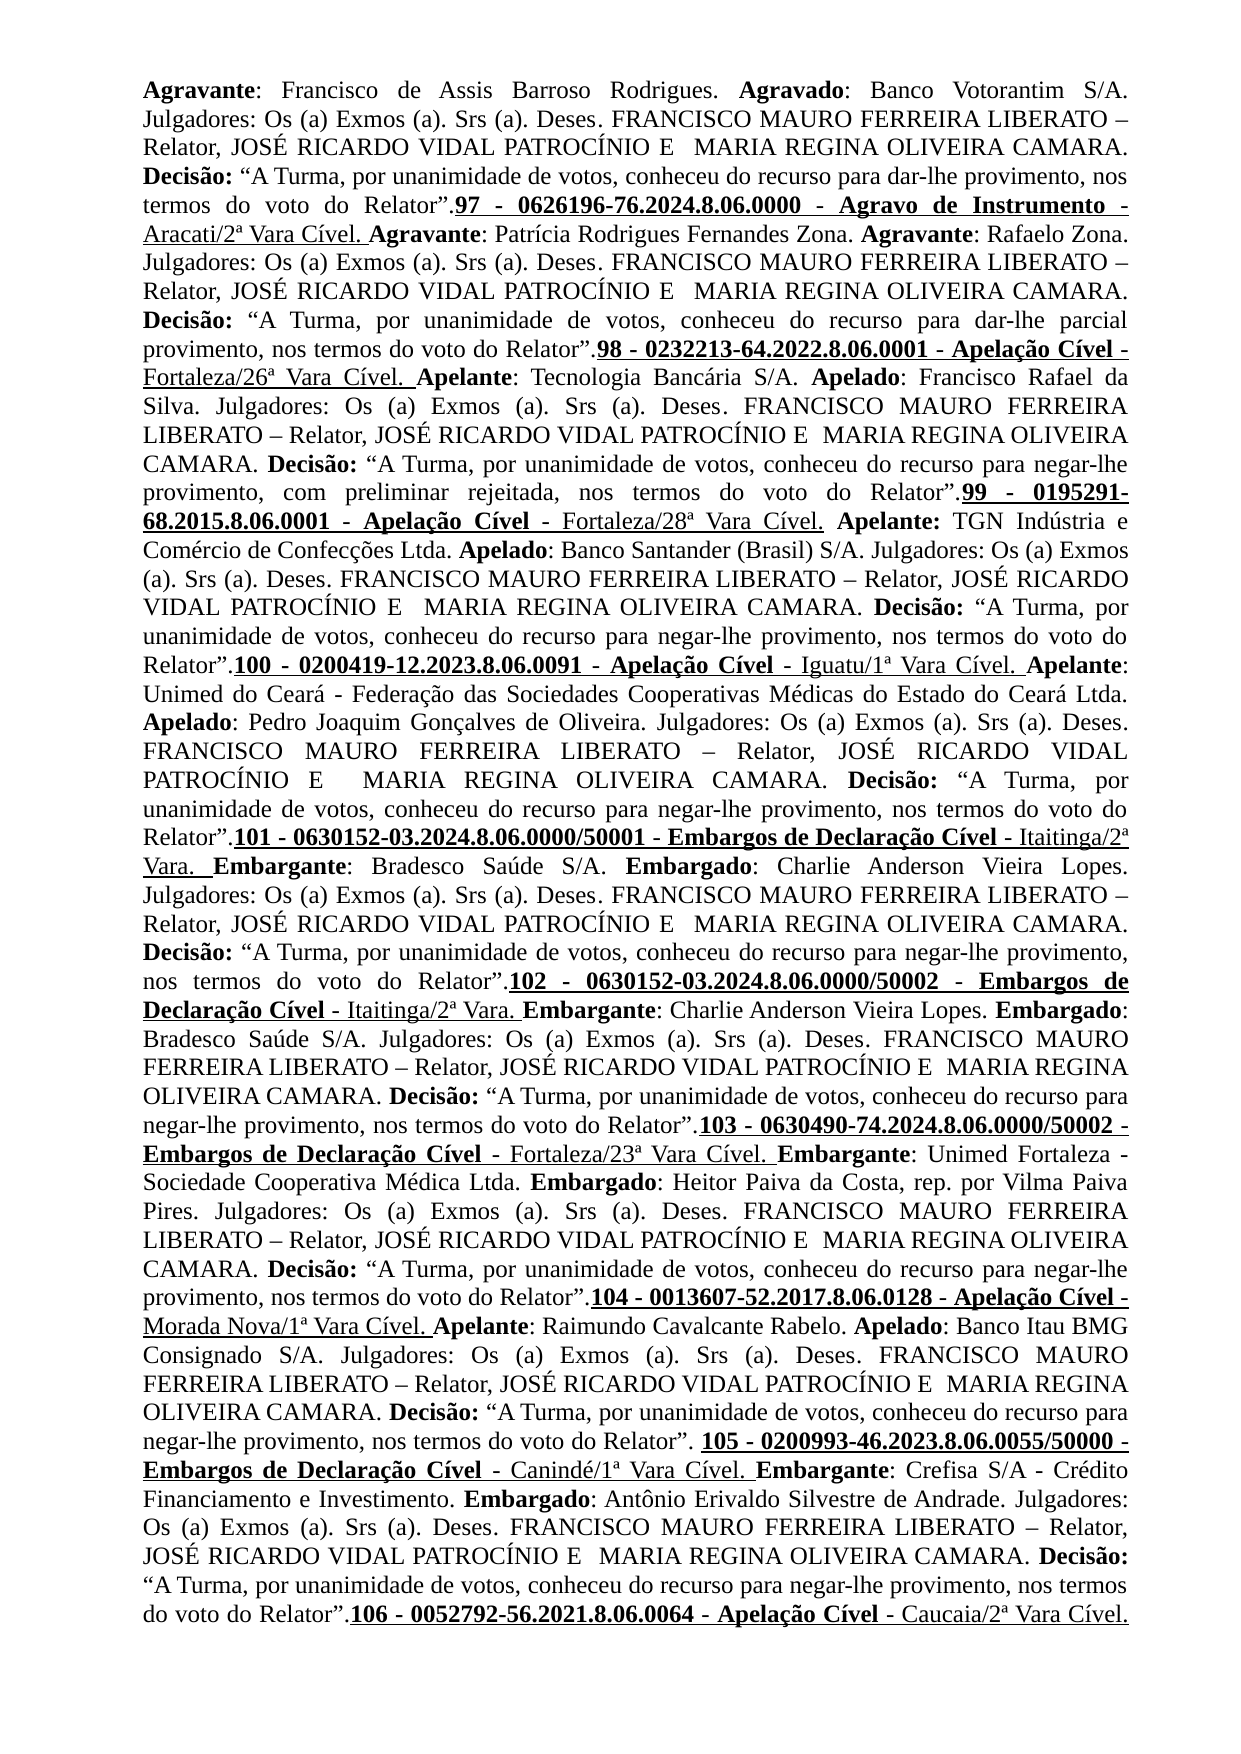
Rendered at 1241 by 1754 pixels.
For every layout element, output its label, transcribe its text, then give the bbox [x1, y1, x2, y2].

text Agravante: Francisco de Assis Barroso Rodrigues. Agravado: Banco Votorantim S/A. Julgadores: Os (a) Exmos (a). Srs (a). Deses. FRANCISCO MAURO FERREIRA LIBERATO – Relator, JOSÉ RICARDO VIDAL PATROCÍNIO E MARIA REGINA OLIVEIRA CAMARA. Decisão: “A Turma, por unanimidade de votos, conheceu do recurso para dar-lhe provimento, nos termos do voto do Relator”.97 - 0626196-76.2024.8.06.0000 - Agravo de Instrumento - Aracati/2ª Vara Cível. Agravante: Patrícia Rodrigues Fernandes Zona. Agravante: Rafaelo Zona. Julgadores: Os (a) Exmos (a). Srs (a). Deses. FRANCISCO MAURO FERREIRA LIBERATO – Relator, JOSÉ RICARDO VIDAL PATROCÍNIO E MARIA REGINA OLIVEIRA CAMARA. Decisão: “A Turma, por unanimidade de votos, conheceu do recurso para dar-lhe parcial provimento, nos termos do voto do Relator”.98 - 0232213-64.2022.8.06.0001 - Apelação Cível - Fortaleza/26ª Vara Cível. Apelante: Tecnologia Bancária S/A. Apelado: Francisco Rafael da Silva. Julgadores: Os (a) Exmos (a). Srs (a). Deses. FRANCISCO MAURO FERREIRA LIBERATO – Relator, JOSÉ RICARDO VIDAL PATROCÍNIO E MARIA REGINA OLIVEIRA CAMARA. Decisão: “A Turma, por unanimidade de votos, conheceu do recurso para negar-lhe provimento, com preliminar rejeitada, nos termos do voto do Relator”.99 - 0195291-68.2015.8.06.0001 - Apelação Cível - Fortaleza/28ª Vara Cível. Apelante: TGN Indústria e Comércio de Confecções Ltda. Apelado: Banco Santander (Brasil) S/A. Julgadores: Os (a) Exmos (a). Srs (a). Deses. FRANCISCO MAURO FERREIRA LIBERATO – Relator, JOSÉ RICARDO VIDAL PATROCÍNIO E MARIA REGINA OLIVEIRA CAMARA. Decisão: “A Turma, por unanimidade de votos, conheceu do recurso para negar-lhe provimento, nos termos do voto do Relator”.100 - 0200419-12.2023.8.06.0091 - Apelação Cível - Iguatu/1ª Vara Cível. Apelante: Unimed do Ceará - Federação das Sociedades Cooperativas Médicas do Estado do Ceará Ltda. Apelado: Pedro Joaquim Gonçalves de Oliveira. Julgadores: Os (a) Exmos (a). Srs (a). Deses. FRANCISCO MAURO FERREIRA LIBERATO – Relator, JOSÉ RICARDO VIDAL PATROCÍNIO E MARIA REGINA OLIVEIRA CAMARA. Decisão: “A Turma, por unanimidade de votos, conheceu do recurso para negar-lhe provimento, nos termos do voto do Relator”.101 - 0630152-03.2024.8.06.0000/50001 - Embargos de Declaração Cível - Itaitinga/2ª Vara. Embargante: Bradesco Saúde S/A. Embargado: Charlie Anderson Vieira Lopes. Julgadores: Os (a) Exmos (a). Srs (a). Deses. FRANCISCO MAURO FERREIRA LIBERATO – Relator, JOSÉ RICARDO VIDAL PATROCÍNIO E MARIA REGINA OLIVEIRA CAMARA. Decisão: “A Turma, por unanimidade de votos, conheceu do recurso para negar-lhe provimento, nos termos do voto do Relator”.102 - 0630152-03.2024.8.06.0000/50002 - Embargos de Declaração Cível - Itaitinga/2ª Vara. Embargante: Charlie Anderson Vieira Lopes. Embargado: Bradesco Saúde S/A. Julgadores: Os (a) Exmos (a). Srs (a). Deses. FRANCISCO MAURO FERREIRA LIBERATO – Relator, JOSÉ RICARDO VIDAL PATROCÍNIO E MARIA REGINA OLIVEIRA CAMARA. Decisão: “A Turma, por unanimidade de votos, conheceu do recurso para negar-lhe provimento, nos termos do voto do Relator”.103 - 0630490-74.2024.8.06.0000/50002 - Embargos de Declaração Cível - Fortaleza/23ª Vara Cível. Embargante: Unimed Fortaleza - Sociedade Cooperativa Médica Ltda. Embargado: Heitor Paiva da Costa, rep. por Vilma Paiva Pires. Julgadores: Os (a) Exmos (a). Srs (a). Deses. FRANCISCO MAURO FERREIRA LIBERATO – Relator, JOSÉ RICARDO VIDAL PATROCÍNIO E MARIA REGINA OLIVEIRA CAMARA. Decisão: “A Turma, por unanimidade de votos, conheceu do recurso para negar-lhe provimento, nos termos do voto do Relator”.104 - 0013607-52.2017.8.06.0128 - Apelação Cível - Morada Nova/1ª Vara Cível. Apelante: Raimundo Cavalcante Rabelo. Apelado: Banco Itau BMG Consignado S/A. Julgadores: Os (a) Exmos (a). Srs (a). Deses. FRANCISCO MAURO FERREIRA LIBERATO – Relator, JOSÉ RICARDO VIDAL PATROCÍNIO E MARIA REGINA OLIVEIRA CAMARA. Decisão: “A Turma, por unanimidade de votos, conheceu do recurso para negar-lhe provimento, nos termos do voto do Relator”. 105 - 0200993-46.2023.8.06.0055/50000 - Embargos de Declaração Cível - Canindé/1ª Vara Cível. Embargante: Crefisa S/A - Crédito Financiamento e Investimento. Embargado: Antônio Erivaldo Silvestre de Andrade. Julgadores: Os (a) Exmos (a). Srs (a). Deses. FRANCISCO MAURO FERREIRA LIBERATO – Relator, JOSÉ RICARDO VIDAL PATROCÍNIO E MARIA REGINA OLIVEIRA CAMARA. Decisão: “A Turma, por unanimidade de votos, conheceu do recurso para negar-lhe provimento, nos termos do voto do Relator”.106 - 0052792-56.2021.8.06.0064 - Apelação Cível - Caucaia/2ª Vara Cível. [143, 75, 1129, 1627]
